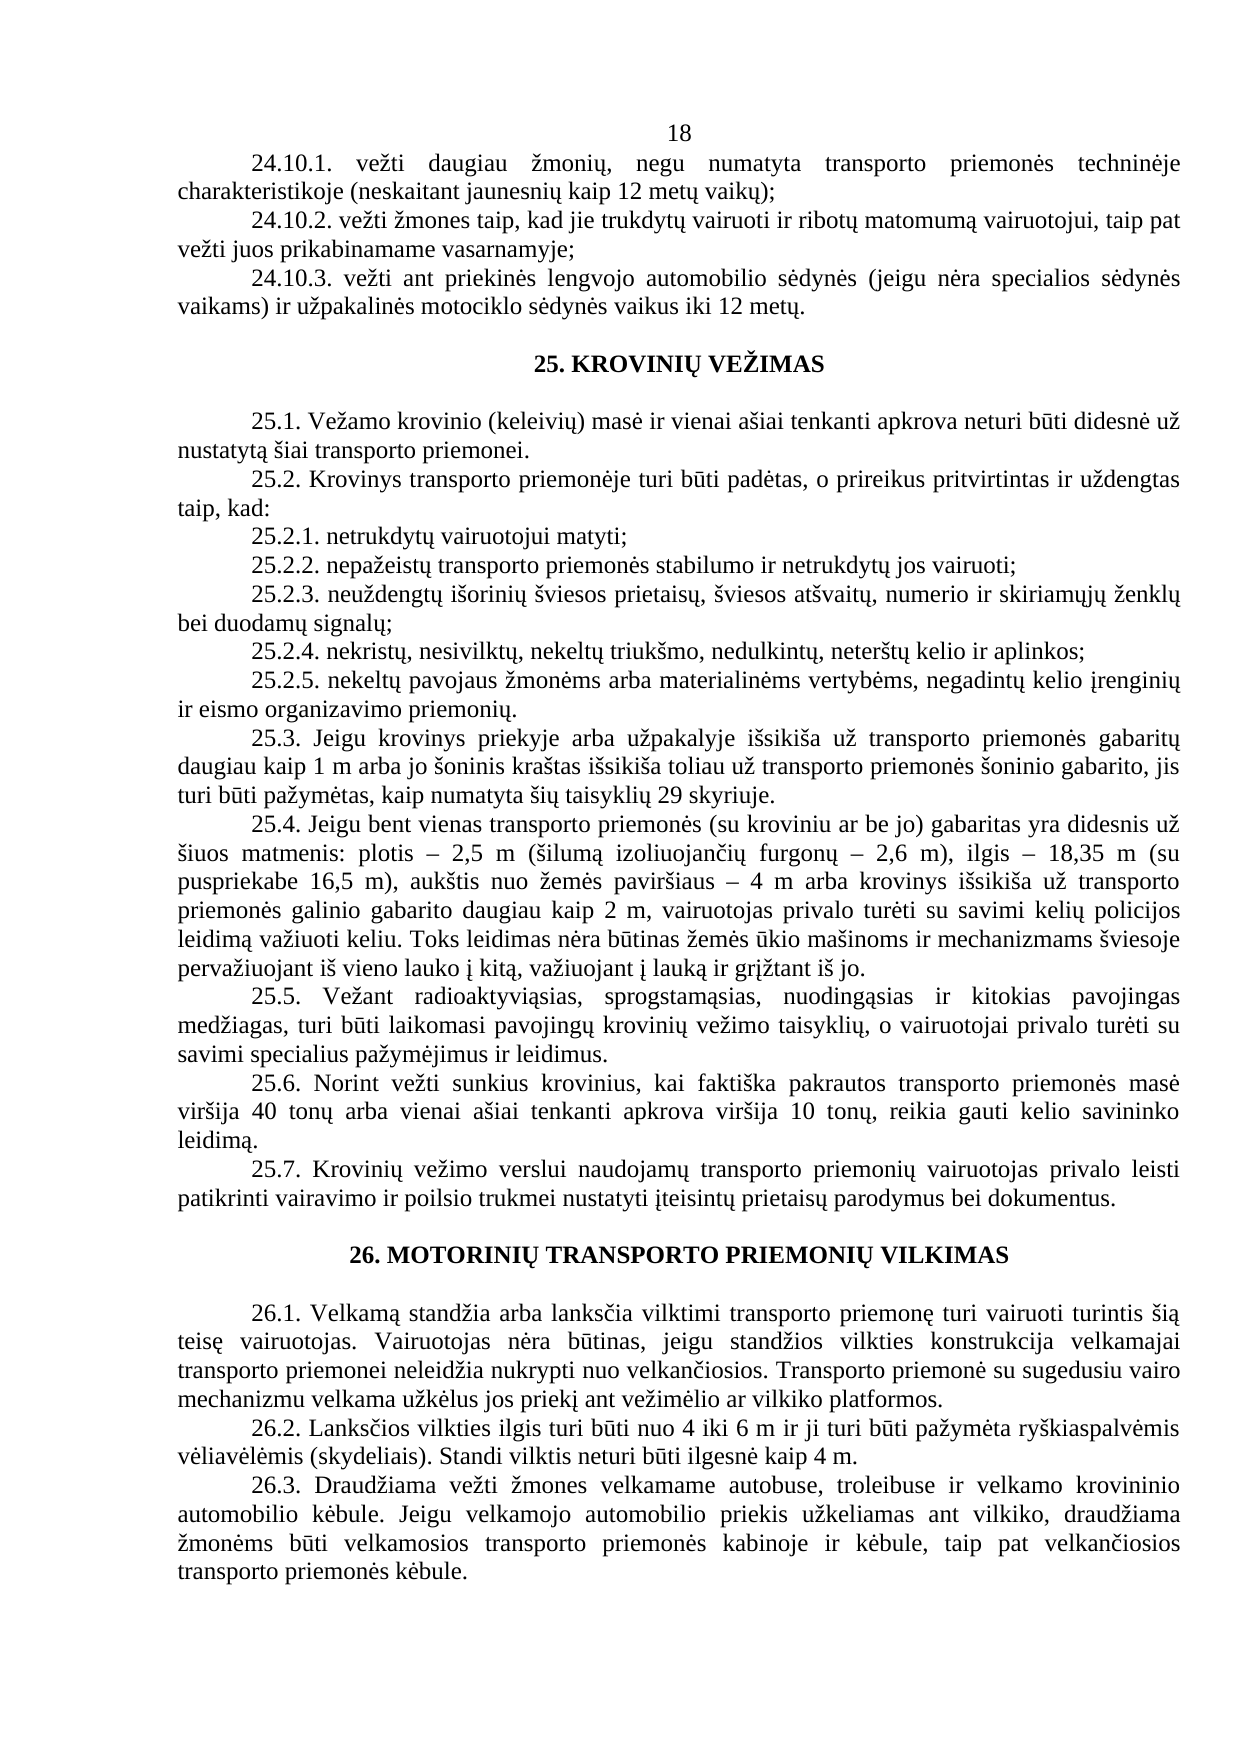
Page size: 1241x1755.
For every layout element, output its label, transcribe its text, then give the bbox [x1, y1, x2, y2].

text 25.2.5. nekeltų pavojaus žmonėms arba materialinėms vertybėms, negadintų kelio įrenginių ir eismo organizavimo priemonių. [177, 665, 1181, 723]
text 25.2. Krovinys transporto priemonėje turi būti padėtas, o prireikus pritvirtintas ir uždengtas taip, kad: [177, 464, 1181, 521]
text 25.2.1. netrukdytų vairuotojui matyti; [177, 521, 1181, 550]
text 25.7. Krovinių vežimo verslui naudojamų transporto priemonių vairuotojas privalo leisti patikrinti vairavimo ir poilsio trukmei nustatyti įteisintų prietaisų parodymus bei dokumentus. [177, 1154, 1181, 1211]
text 25. Krovinių vežimas [177, 349, 1181, 378]
text 25.2.3. neuždengtų išorinių šviesos prietaisų, šviesos atšvaitų, numerio ir skiriamųjų ženklų bei duodamų signalų; [177, 579, 1181, 636]
text 25.5. Vežant radioaktyviąsias, sprogstamąsias, nuodingąsias ir kitokias pavojingas medžiagas, turi būti laikomasi pavojingų krovinių vežimo taisyklių, o vairuotojai privalo turėti su savimi specialius pažymėjimus ir leidimus. [177, 981, 1181, 1068]
text 24.10.2. vežti žmones taip, kad jie trukdytų vairuoti ir ribotų matomumą vairuotojui, taip pat vežti juos prikabinamame vasarnamyje; [177, 205, 1181, 263]
text 25.2.4. nekristų, nesivilktų, nekeltų triukšmo, nedulkintų, neterštų kelio ir aplinkos; [177, 636, 1181, 665]
text 25.3. Jeigu krovinys priekyje arba užpakalyje išsikiša už transporto priemonės gabaritų daugiau kaip 1 m arba jo šoninis kraštas išsikiša toliau už transporto priemonės šoninio gabarito, jis turi būti pažymėtas, kaip numatyta šių taisyklių 29 skyriuje. [177, 723, 1181, 809]
text 25.4. Jeigu bent vienas transporto priemonės (su kroviniu ar be jo) gabaritas yra didesnis už šiuos matmenis: plotis – 2,5 m (šilumą izoliuojančių furgonų – 2,6 m), ilgis – 18,35 m (su puspriekabe 16,5 m), aukštis nuo žemės paviršiaus – 4 m arba krovinys išsikiša už transporto priemonės galinio gabarito daugiau kaip 2 m, vairuotojas privalo turėti su savimi kelių policijos leidimą važiuoti keliu. Toks leidimas nėra būtinas žemės ūkio mašinoms ir mechanizmams šviesoje pervažiuojant iš vieno lauko į kitą, važiuojant į lauką ir grįžtant iš jo. [177, 809, 1181, 981]
text 26.1. Velkamą standžia arba lanksčia vilktimi transporto priemonę turi vairuoti turintis šią teisę vairuotojas. Vairuotojas nėra būtinas, jeigu standžios vilkties konstrukcija velkamajai transporto priemonei neleidžia nukrypti nuo velkančiosios. Transporto priemonė su sugedusiu vairo mechanizmu velkama užkėlus jos priekį ant vežimėlio ar vilkiko platformos. [177, 1298, 1181, 1413]
text 25.2.2. nepažeistų transporto priemonės stabilumo ir netrukdytų jos vairuoti; [177, 550, 1181, 579]
text 24.10.1. vežti daugiau žmonių, negu numatyta transporto priemonės techninėje charakteristikoje (neskaitant jaunesnių kaip 12 metų vaikų); [177, 148, 1181, 205]
text 25.1. Vežamo krovinio (keleivių) masė ir vienai ašiai tenkanti apkrova neturi būti didesnė už nustatytą šiai transporto priemonei. [177, 406, 1181, 464]
text 26. Motorinių transporto priemonių vilkimas [177, 1240, 1181, 1269]
text 25.6. Norint vežti sunkius krovinius, kai faktiška pakrautos transporto priemonės masė viršija 40 tonų arba vienai ašiai tenkanti apkrova viršija 10 tonų, reikia gauti kelio savininko leidimą. [177, 1068, 1181, 1154]
text 24.10.3. vežti ant priekinės lengvojo automobilio sėdynės (jeigu nėra specialios sėdynės vaikams) ir užpakalinės motociklo sėdynės vaikus iki 12 metų. [177, 263, 1181, 320]
text 26.2. Lanksčios vilkties ilgis turi būti nuo 4 iki 6 m ir ji turi būti pažymėta ryškiaspalvėmis vėliavėlėmis (skydeliais). Standi vilktis neturi būti ilgesnė kaip 4 m. [177, 1413, 1181, 1470]
text 26.3. Draudžiama vežti žmones velkamame autobuse, troleibuse ir velkamo krovininio automobilio kėbule. Jeigu velkamojo automobilio priekis užkeliamas ant vilkiko, draudžiama žmonėms būti velkamosios transporto priemonės kabinoje ir kėbule, taip pat velkančiosios transporto priemonės kėbule. [177, 1470, 1181, 1585]
